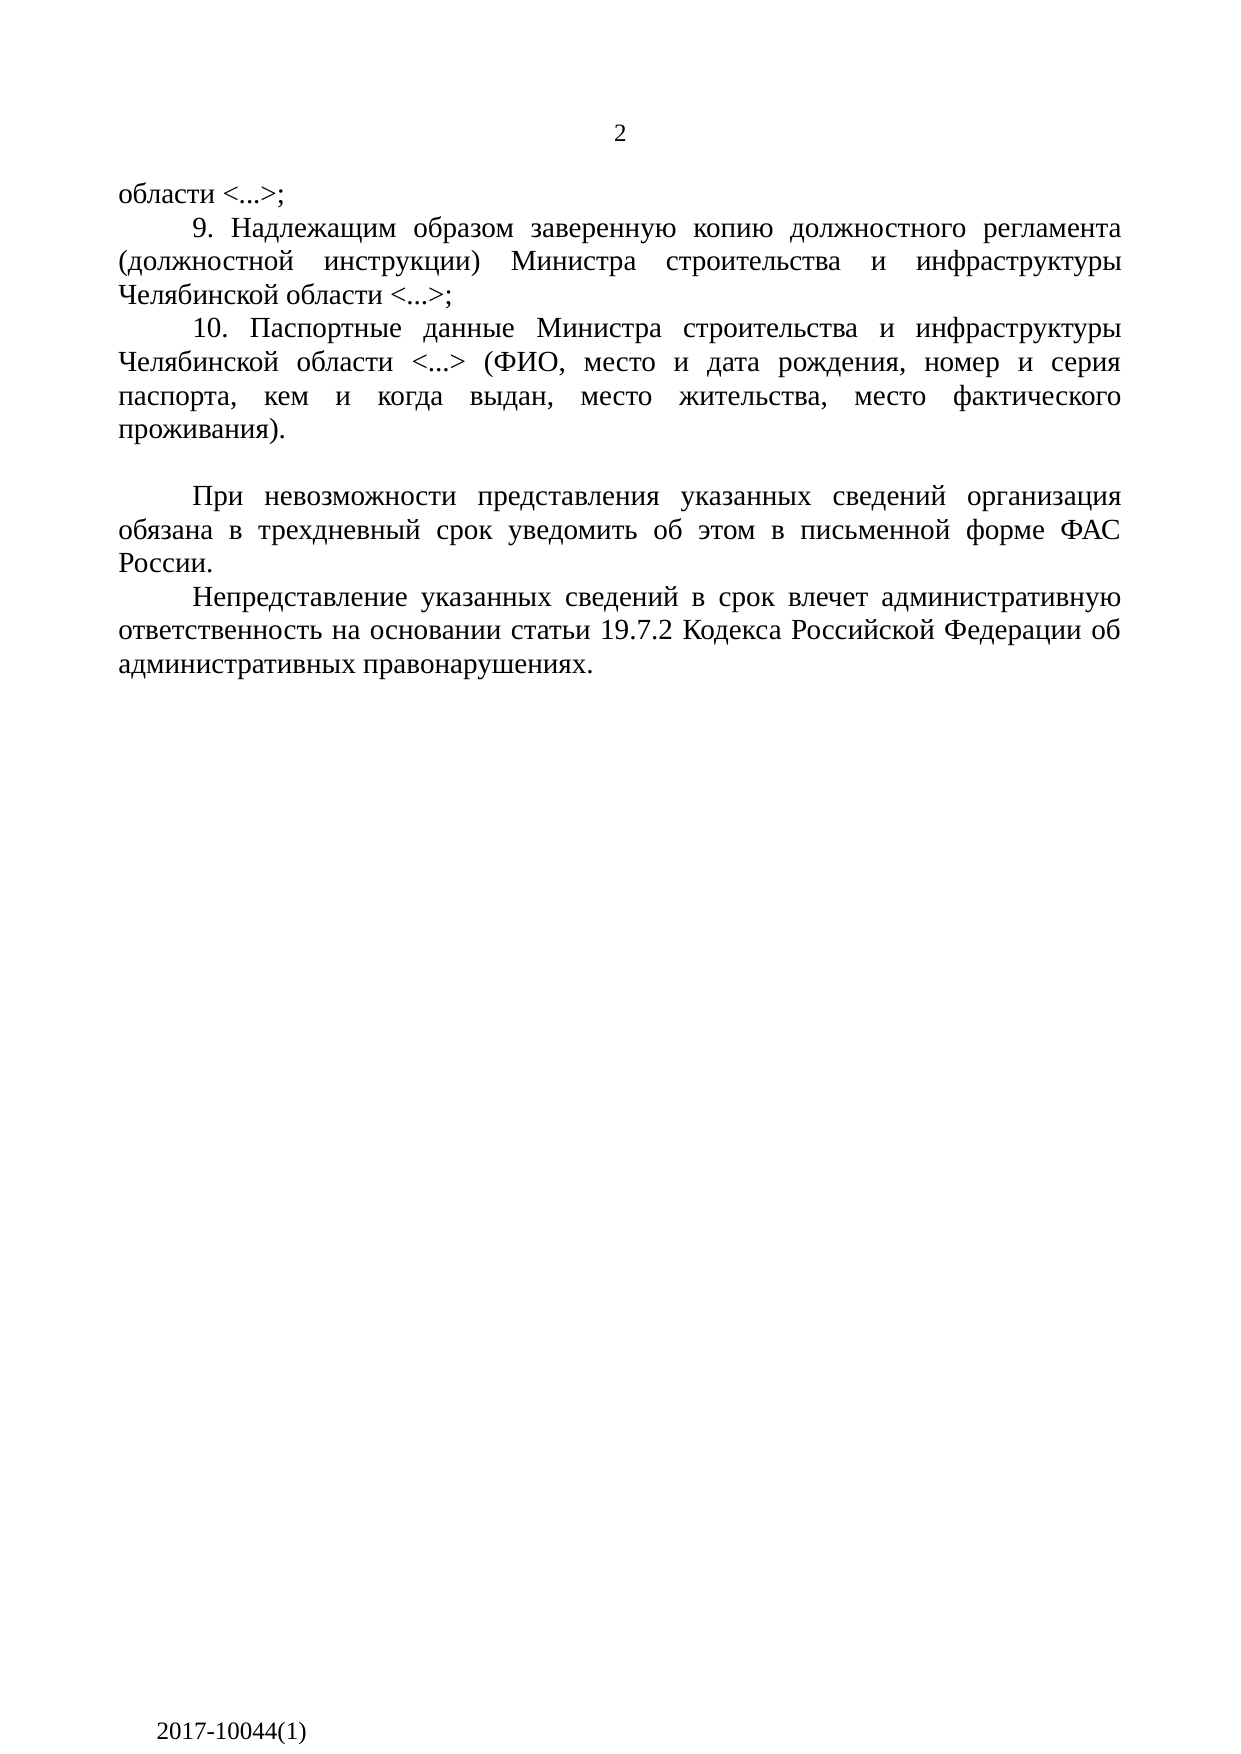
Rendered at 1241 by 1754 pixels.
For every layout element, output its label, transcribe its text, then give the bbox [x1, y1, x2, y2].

text При невозможности представления указанных сведений организация обязана в трехдневный срок уведомить об этом в письменной форме ФАС России. [118, 478, 1122, 579]
text Непредставление указанных сведений в срок влечет административную ответственность на основании статьи 19.7.2 Кодекса Российской Федерации об административных правонарушениях. [118, 579, 1122, 679]
text 9. Надлежащим образом заверенную копию должностного регламента (должностной инструкции) Министра строительства и инфраструктуры Челябинской области <...>; [118, 210, 1122, 311]
text области <...>; [118, 176, 1122, 210]
text 10. Паспортные данные Министра строительства и инфраструктуры Челябинской области <...> (ФИО, место и дата рождения, номер и серия паспорта, кем и когда выдан, место жительства, место фактического проживания). [118, 311, 1122, 445]
